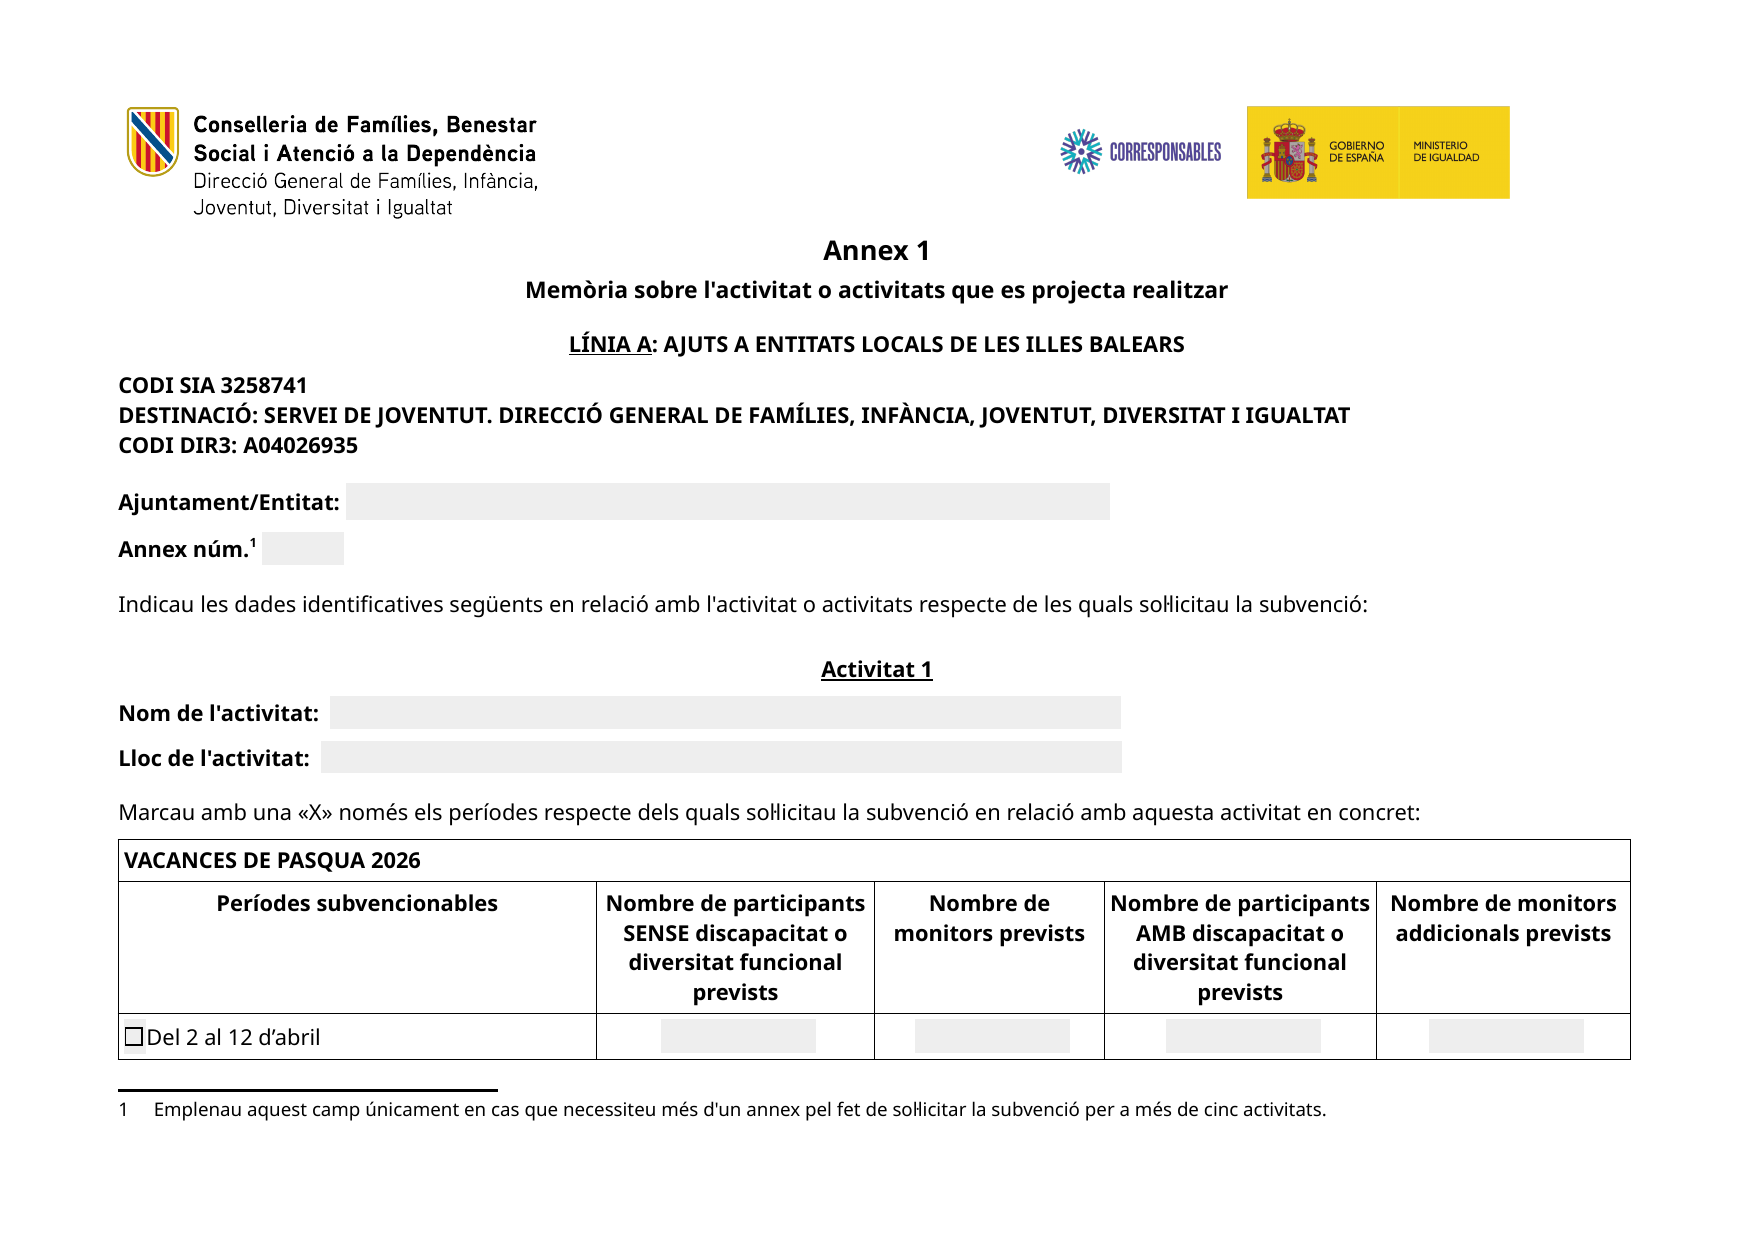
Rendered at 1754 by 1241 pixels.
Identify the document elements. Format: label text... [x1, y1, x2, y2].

text Annex núm. [118, 532, 262, 565]
table_cell Del 2 al 12 d’abril [119, 1014, 596, 1059]
table_cell [1105, 1014, 1376, 1059]
text Memòria sobre l'activitat o activitats que es projecta realitzar [118, 274, 1636, 305]
text Nom de l'activitat: [118, 696, 330, 729]
table_header VACANCES DE PASQUA 2026 [119, 840, 1630, 881]
table_cell Nombre de monitors addicionals prevists [1377, 882, 1630, 1013]
table_cell [875, 1014, 1104, 1059]
text Marcau amb una «X» només els períodes respecte dels quals sol·licitau la subvenció en relació amb aquesta activitat en concret: [118, 797, 1636, 827]
picture [122, 103, 546, 221]
text Lloc de l'activitat: [118, 741, 321, 773]
table_cell [597, 1014, 874, 1059]
table_cell Nombre de monitors prevists [875, 882, 1104, 1013]
table_cell [1377, 1014, 1630, 1059]
text [344, 532, 1636, 565]
text Annex 1 [118, 231, 1636, 268]
text Activitat 1 [118, 654, 1636, 684]
text [1122, 741, 1636, 773]
text [1121, 696, 1636, 729]
text DESTINACIÓ: SERVEI DE JOVENTUT. DIRECCIÓ GENERAL DE FAMÍLIES, INFÀNCIA, JOVENTUT, DIVERSITAT I IGUALTAT [118, 400, 1636, 430]
text Indicau les dades identificatives següents en relació amb l'activitat o activitats respecte de les quals sol·licitau la subvenció: [118, 589, 1636, 619]
text CODI DIR3: A04026935 [118, 430, 1636, 459]
text LÍNIA A: AJUTS A ENTITATS LOCALS DE LES ILLES BALEARS [118, 329, 1636, 358]
text Emplenau aquest camp únicament en cas que necessiteu més d'un annex pel fet de sol·licitar la subvenció per a més de cinc activitats. [118, 1097, 1636, 1122]
picture [1008, 83, 1521, 222]
text Ajuntament/Entitat: [118, 483, 346, 520]
table_cell Nombre de participants AMB discapacitat o diversitat funcional prevists [1105, 882, 1376, 1013]
text [1110, 483, 1636, 520]
table_cell Nombre de participants SENSE discapacitat o diversitat funcional prevists [597, 882, 874, 1013]
text CODI SIA 3258741 [118, 370, 1636, 400]
table_cell Períodes subvencionables [119, 882, 596, 1013]
